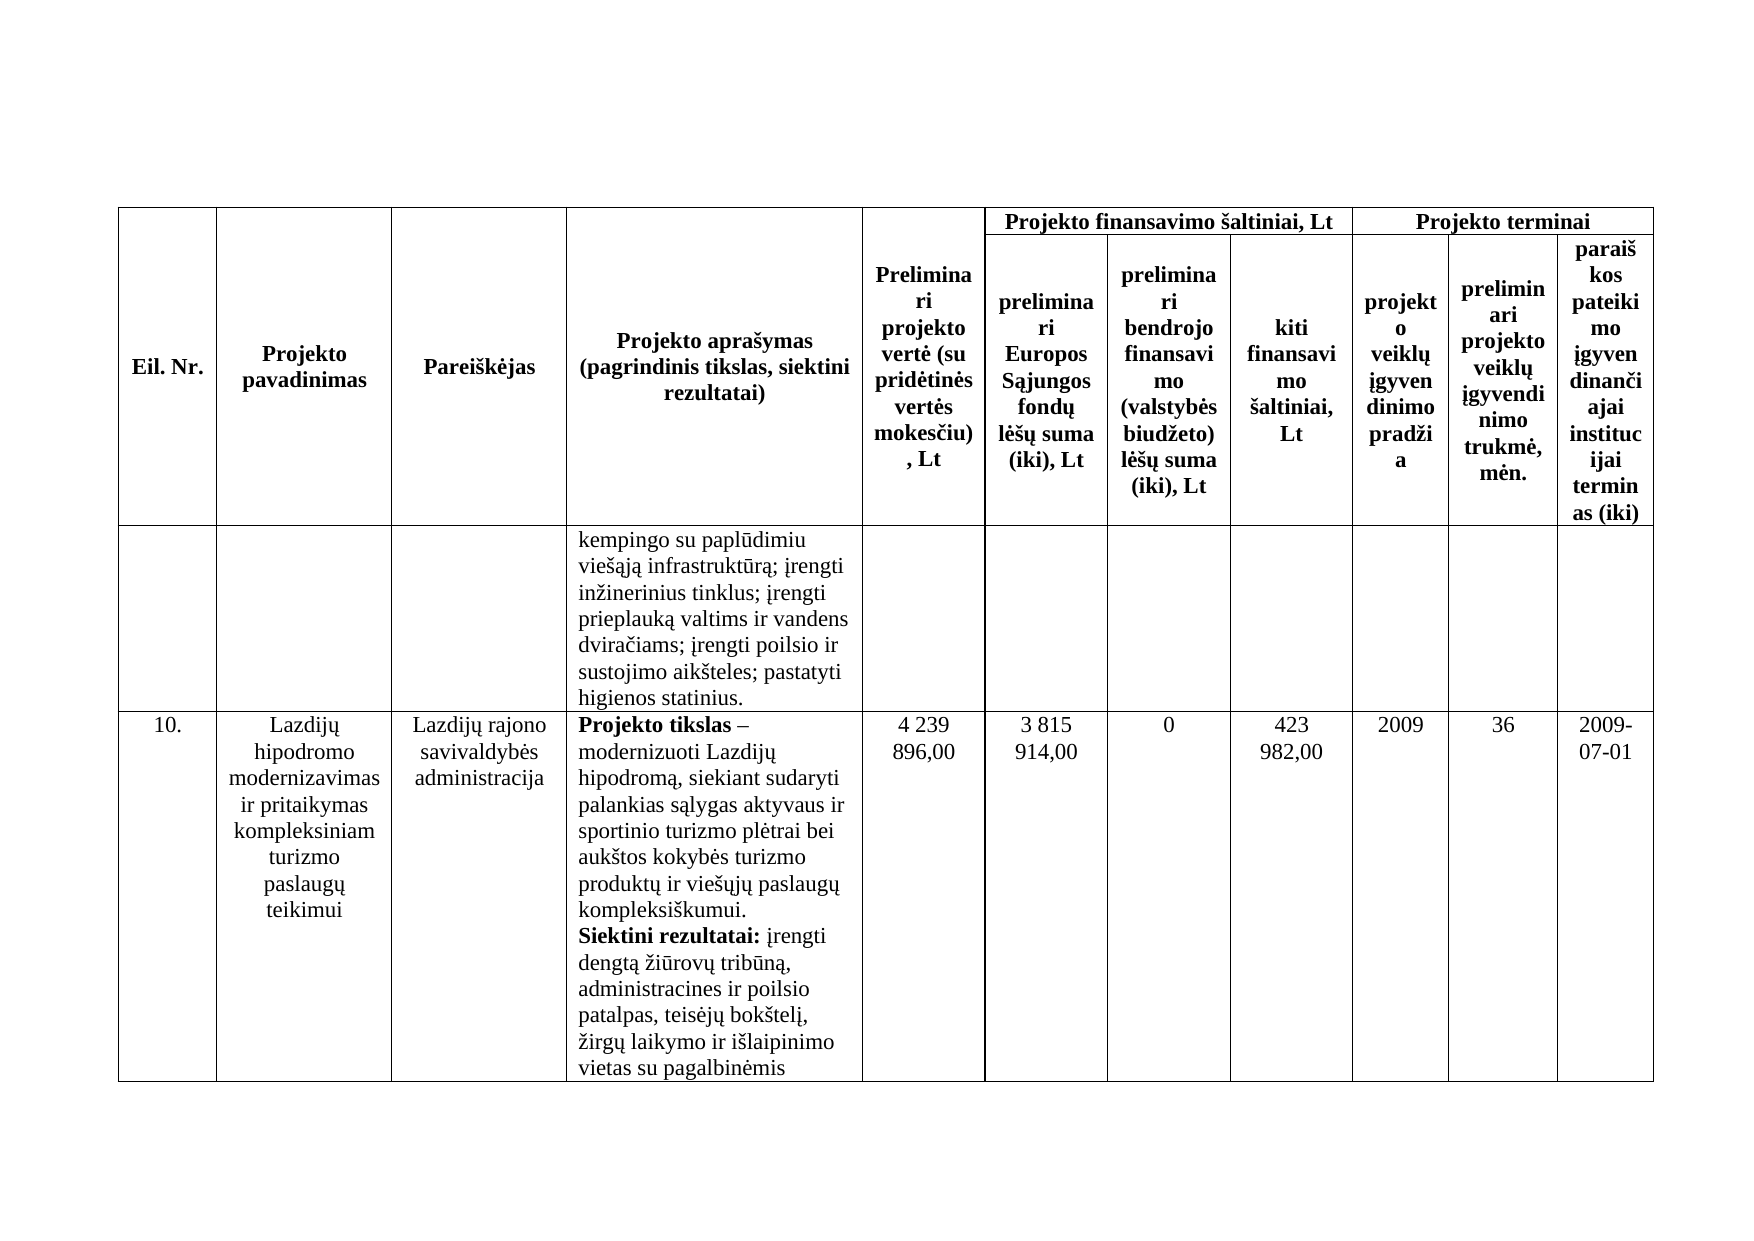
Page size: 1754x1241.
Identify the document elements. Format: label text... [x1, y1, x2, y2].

table_header Pareiškėjas [392, 208, 566, 525]
table_cell preliminari Europos Sąjungos fondų lėšų suma (iki), Lt [986, 235, 1107, 525]
table_cell [1231, 526, 1352, 711]
table_cell kempingo su paplūdimiu viešąją infrastruktūrą; įrengti inžinerinius tinklus; įrengti prieplauką valtims ir vandens dviračiams; įrengti poilsio ir sustojimo aikšteles; pastatyti higienos statinius. [567, 526, 862, 711]
table_header Projekto aprašymas (pagrindinis tikslas, siektini rezultatai) [567, 208, 862, 525]
table_header Projekto finansavimo šaltiniai, Lt [986, 208, 1352, 234]
table_cell 423 982,00 [1231, 712, 1352, 1081]
table_cell projekto veiklų įgyvendinimo pradžia [1353, 235, 1448, 525]
table_header Preliminari projekto vertė (su pridėtinės vertės mokesčiu), Lt [863, 208, 984, 525]
table_header Eil. Nr. [119, 208, 216, 525]
table_cell [863, 526, 984, 711]
table_cell 36 [1449, 712, 1557, 1081]
table_cell 0 [1108, 712, 1230, 1081]
table_header Projekto pavadinimas [217, 208, 391, 525]
table_cell 10. [119, 712, 216, 1081]
table_cell paraiškos pateikimo įgyvendinančiajai institucijai terminas (iki) [1558, 235, 1653, 525]
table_cell Projekto tikslas – modernizuoti Lazdijų hipodromą, siekiant sudaryti palankias sąlygas aktyvaus ir sportinio turizmo plėtrai bei aukštos kokybės turizmo produktų ir viešųjų paslaugų kompleksiškumui. Siektini rezultatai: įrengti dengtą žiūrovų tribūną, administracines ir poilsio patalpas, teisėjų bokštelį, žirgų laikymo ir išlaipinimo vietas su pagalbinėmis [567, 712, 862, 1081]
table_cell preliminari bendrojo finansavimo (valstybės biudžeto) lėšų suma (iki), Lt [1108, 235, 1230, 525]
table_cell [119, 526, 216, 711]
table_cell preliminari projekto veiklų įgyvendinimo trukmė, mėn. [1449, 235, 1557, 525]
table_cell [392, 526, 566, 711]
table_cell Kauno regiono kempingo su paplūdimiu įrengimas prie Lampėdžių karjero [217, 526, 391, 711]
table_cell kiti finansavimo šaltiniai, Lt [1231, 235, 1352, 525]
table_cell 2009 [1353, 712, 1448, 1081]
table_header Projekto terminai [1353, 208, 1653, 234]
table_cell [1108, 526, 1230, 711]
table_cell [986, 526, 1107, 711]
table_cell 2009-07-01 [1558, 712, 1653, 1081]
table_cell 4 239 896,00 [863, 712, 984, 1081]
table_cell Lazdijų rajono savivaldybės administracija [392, 712, 566, 1081]
table_cell [1449, 526, 1557, 711]
table_cell 2009 [1353, 526, 1448, 711]
table_cell [1558, 526, 1653, 711]
table_cell 3 815 914,00 [986, 712, 1107, 1081]
table_cell Lazdijų hipodromo modernizavimas ir pritaikymas kompleksiniam turizmo paslaugų teikimui [217, 712, 391, 1081]
